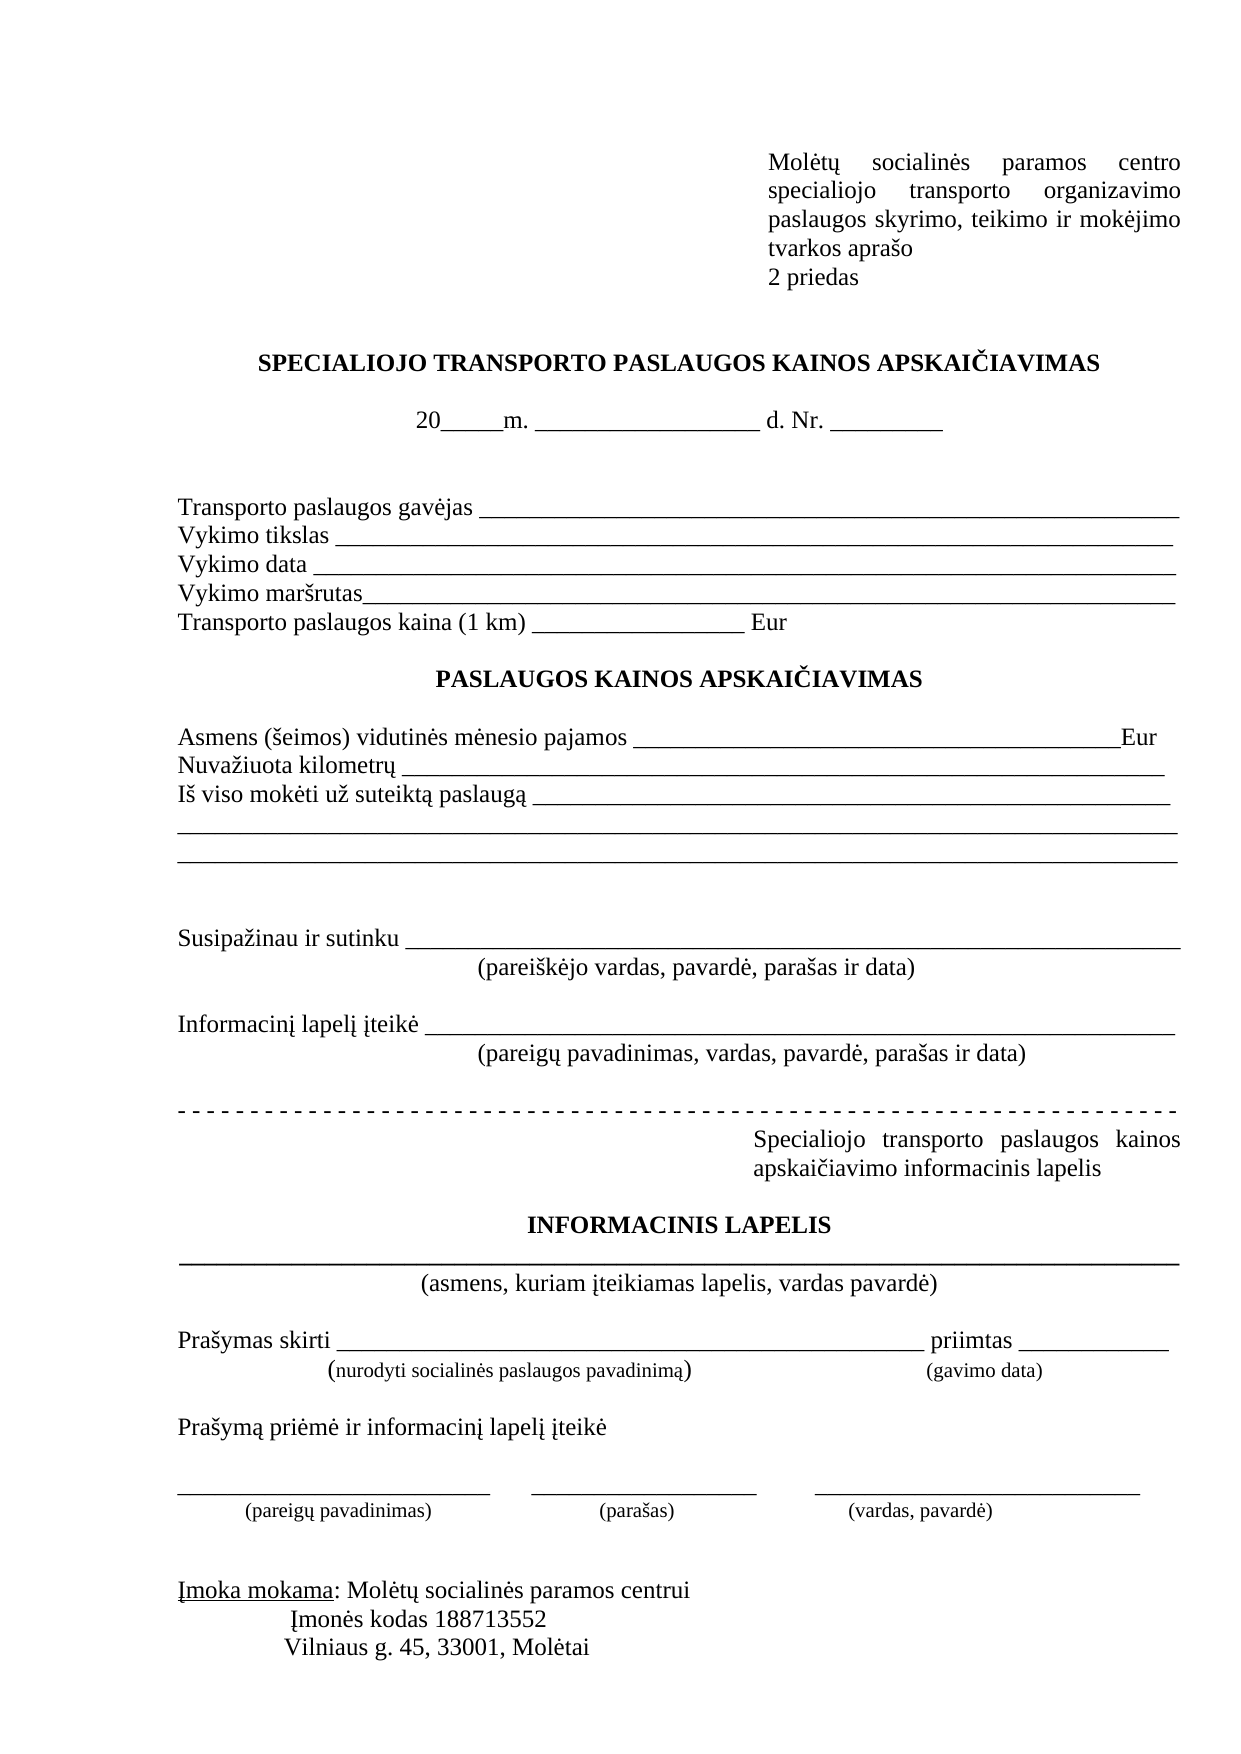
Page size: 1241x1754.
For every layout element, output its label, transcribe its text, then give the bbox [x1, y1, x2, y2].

text Specialiojo transporto paslaugos kainos apskaičiavimo informacinis lapelis [753, 1124, 1181, 1182]
text ________________________________________________________________________________ [177, 1239, 1181, 1268]
text (pareigų pavadinimas) (parašas) (vardas, pavardė) [177, 1498, 1181, 1522]
text INFORMACINIS LAPELIS [177, 1211, 1181, 1239]
text - - - - - - - - - - - - - - - - - - - - - - - - - - - - - - - - - - - - - - - - - - - - - - - - - - - - - - - - - - - - - - - - - - - - - [177, 1096, 1181, 1124]
text Molėtų socialinės paramos centro specialiojo transporto organizavimo paslaugos skyrimo, teikimo ir mokėjimo tvarkos aprašo [768, 147, 1181, 262]
text 20_____m. __________________ d. Nr. _________ [177, 406, 1181, 434]
text Vykimo maršrutas_________________________________________________________________ [177, 578, 1181, 607]
text _________________________ __________________ __________________________ [177, 1469, 1181, 1498]
text Vykimo data _____________________________________________________________________ [177, 549, 1181, 578]
text Susipažinau ir sutinku ______________________________________________________________ [177, 923, 1181, 952]
text 2 priedas [768, 262, 1181, 291]
text ________________________________________________________________________________________________________________________________________________________________ [177, 808, 1181, 866]
text PASLAUGOS KAINOS APSKAIČIAVIMAS [177, 664, 1181, 693]
text Transporto paslaugos gavėjas ________________________________________________________ [177, 492, 1181, 521]
text Įmoka mokama: Molėtų socialinės paramos centrui [177, 1575, 1181, 1604]
text Transporto paslaugos kaina (1 km) _________________ Eur [177, 607, 1181, 636]
text Nuvažiuota kilometrų _____________________________________________________________ [177, 751, 1181, 779]
text SPECIALIOJO TRANSPORTO PASLAUGOS KAINOS APSKAIČIAVIMAS [177, 348, 1181, 377]
text Vilniaus g. 45, 33001, Molėtai [177, 1632, 1181, 1661]
text Prašymas skirti _______________________________________________ priimtas ____________ [177, 1326, 1181, 1354]
text (nurodyti socialinės paslaugos pavadinimą) (gavimo data) [177, 1354, 1181, 1383]
text (asmens, kuriam įteikiamas lapelis, vardas pavardė) [177, 1268, 1181, 1297]
text Asmens (šeimos) vidutinės mėnesio pajamos _______________________________________Eur [177, 722, 1181, 751]
text Įmonės kodas 188713552 [177, 1604, 1181, 1632]
text Informacinį lapelį įteikė ____________________________________________________________ [177, 1009, 1181, 1038]
text (pareigų pavadinimas, vardas, pavardė, parašas ir data) [177, 1038, 1181, 1067]
text Vykimo tikslas ___________________________________________________________________ [177, 521, 1181, 549]
text (pareiškėjo vardas, pavardė, parašas ir data) [177, 952, 1181, 1009]
text Prašymą priėmė ir informacinį lapelį įteikė [177, 1412, 1181, 1441]
text Iš viso mokėti už suteiktą paslaugą ___________________________________________________ [177, 779, 1181, 808]
